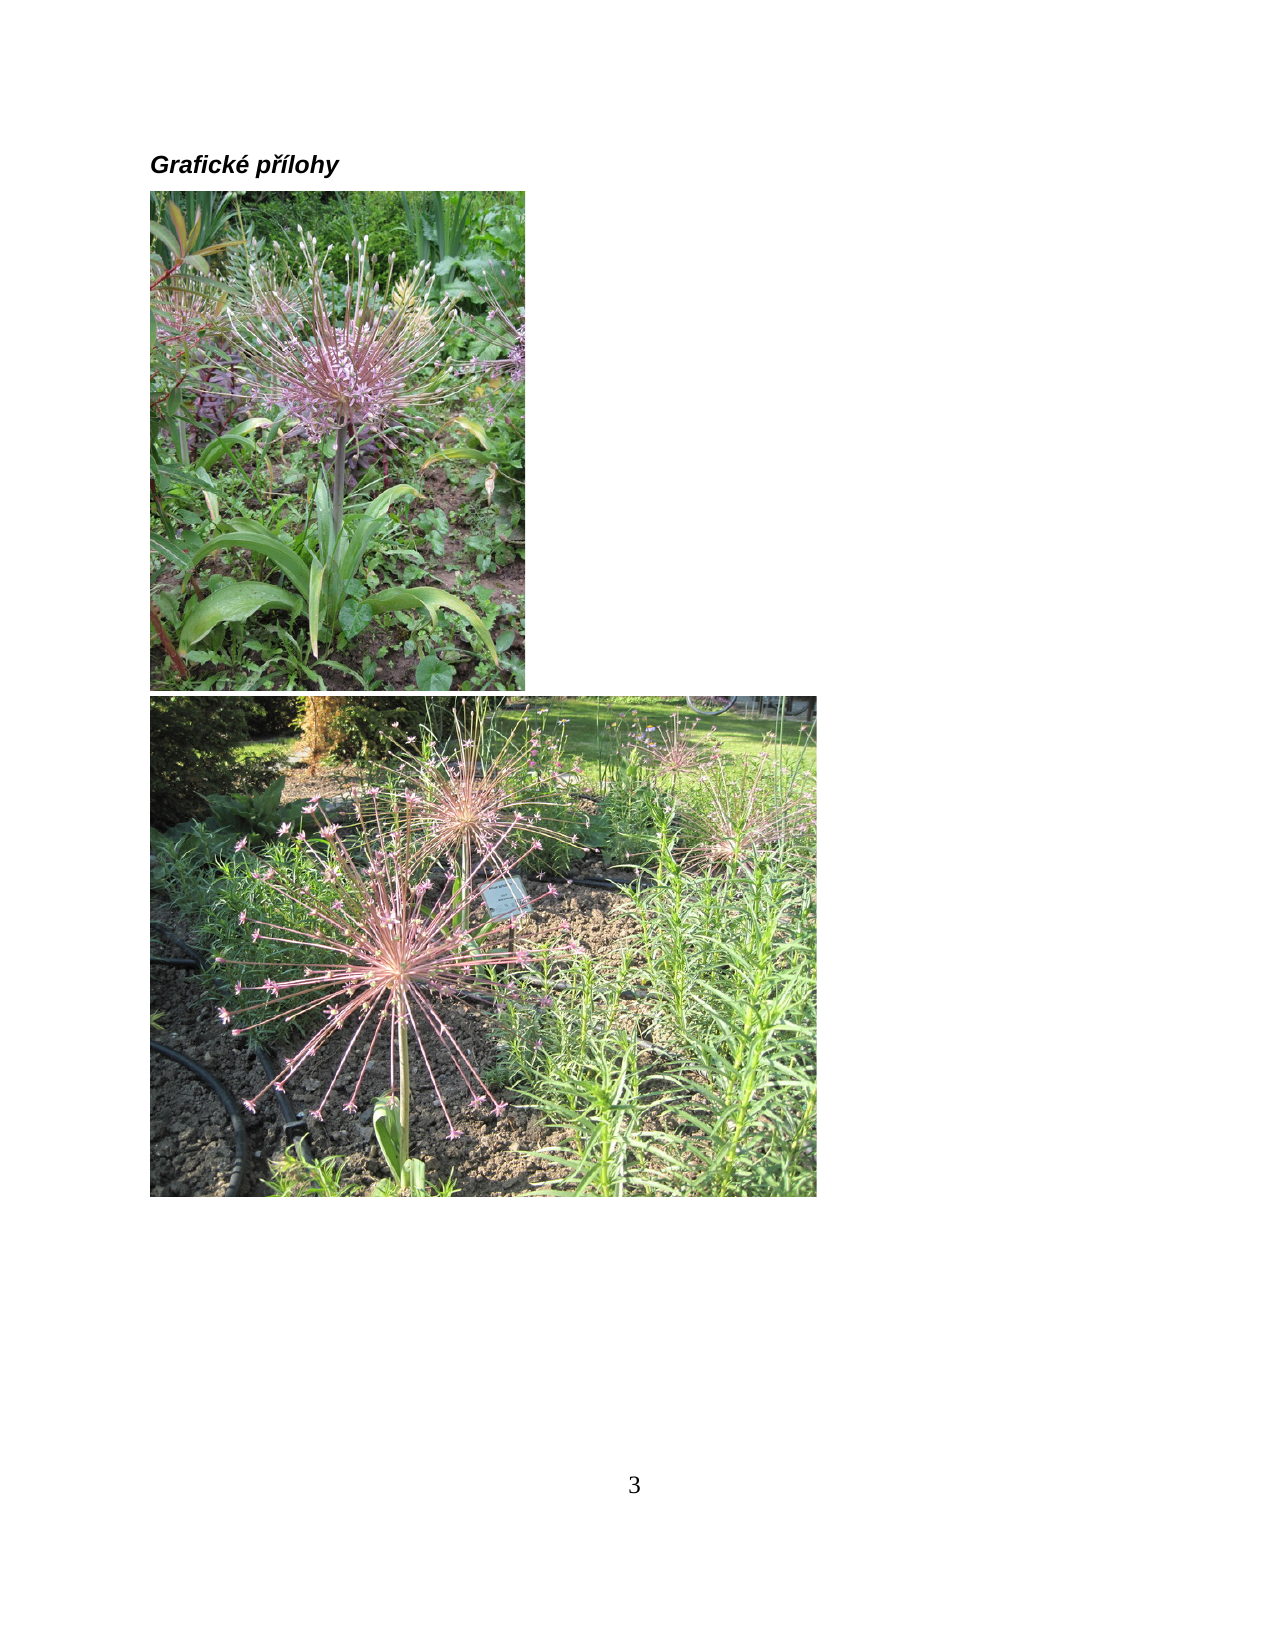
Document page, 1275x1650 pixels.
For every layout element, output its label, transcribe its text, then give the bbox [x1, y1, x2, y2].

picture [150, 191, 525, 691]
picture [150, 696, 817, 1197]
subtitle Grafické přílohy [150, 150, 1125, 178]
